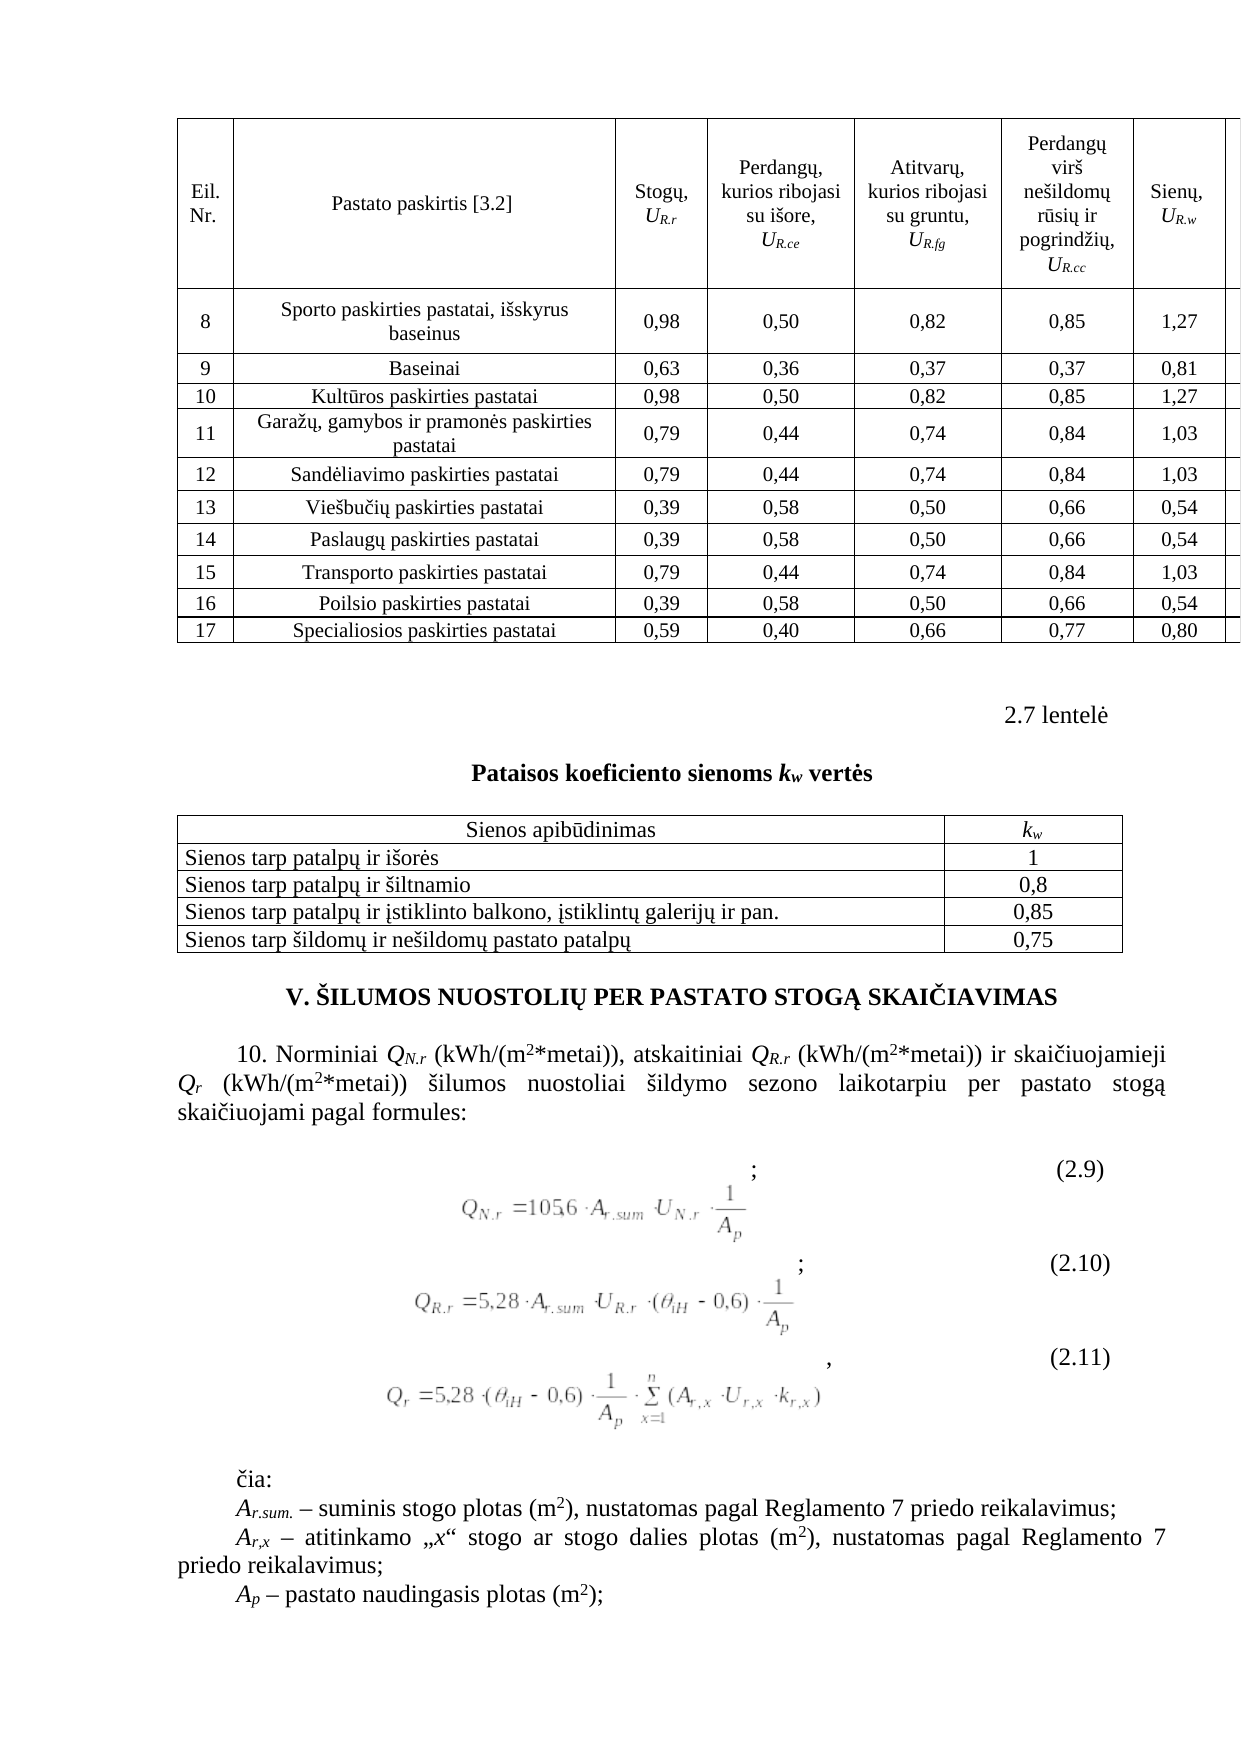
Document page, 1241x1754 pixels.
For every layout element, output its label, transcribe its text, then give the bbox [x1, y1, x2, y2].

table_header Q(N.r)=105,6*A(r.sum)*U(N.r)*1/A(p); [177, 1154, 1038, 1248]
table_cell 1,96 [1226, 458, 1240, 490]
table_cell 0,37 [855, 354, 1001, 383]
table_cell 0,74 [855, 556, 1001, 588]
table_cell Sporto paskirties pastatai, išskyrus baseinus [234, 289, 615, 353]
table_cell 1,94 [1226, 618, 1240, 642]
table_cell 0,66 [1002, 491, 1133, 522]
table_header Perdangų virš nešildomų rūsių ir pogrindžių, UR.cc [1002, 119, 1133, 288]
table_cell 0,98 [616, 384, 707, 408]
table_cell 0,44 [708, 409, 854, 457]
table_cell Specialiosios paskirties pastatai [234, 618, 615, 642]
table_cell 1,89 [1226, 524, 1240, 555]
table_cell 1,96 [1226, 556, 1240, 588]
table_cell 0,40 [708, 618, 854, 642]
table_header Stogų, UR.r [616, 119, 707, 288]
text čia: [177, 1464, 1166, 1493]
table_cell 0,39 [616, 589, 707, 616]
table_cell 0,44 [708, 556, 854, 588]
table_cell 16 [178, 589, 233, 616]
table_cell 0,82 [855, 384, 1001, 408]
table_cell 0,50 [708, 384, 854, 408]
table_header Sienos apibūdinimas [178, 816, 944, 842]
table_cell 0,39 [616, 491, 707, 522]
table_cell 0,85 [1002, 384, 1133, 408]
table_cell 0,98 [616, 289, 707, 353]
table_cell 0,74 [855, 458, 1001, 490]
text V. ŠILUMOS NUOSTOLIŲ PER PASTATO STOGĄ SKAIČIAVIMAS [177, 982, 1166, 1011]
table_cell 1,89 [1226, 491, 1240, 522]
table_cell 1,99 [1226, 354, 1240, 383]
table_cell 0,54 [1134, 491, 1225, 522]
table_cell 0,37 [1002, 354, 1133, 383]
table_header (2.9) [1039, 1154, 1122, 1248]
text Ap – pastato naudingasis plotas (m2); [177, 1579, 1166, 1608]
table_cell 1 [945, 844, 1122, 870]
table_header kw [945, 816, 1122, 842]
table_cell 12 [178, 458, 233, 490]
table_cell Viešbučių paskirties pastatai [234, 491, 615, 522]
text Ar,x – atitinkamo „x“ stogo ar stogo dalies plotas (m2), nustatomas pagal Reglamento 7 priedo reikalavimus; [177, 1522, 1166, 1579]
table_header Durų, UR.d [1226, 119, 1240, 288]
table_cell 17 [178, 618, 233, 642]
table_cell 0,44 [708, 458, 854, 490]
table_cell 1,03 [1134, 409, 1225, 457]
table_cell 15 [178, 556, 233, 588]
table_cell 0,82 [855, 289, 1001, 353]
table_cell 0,66 [1002, 524, 1133, 555]
table_cell 1,99 [1226, 289, 1240, 353]
table_cell Kultūros paskirties pastatai [234, 384, 615, 408]
table_cell 10 [178, 384, 233, 408]
table_cell Garažų, gamybos ir pramonės paskirties pastatai [234, 409, 615, 457]
table_cell 0,59 [616, 618, 707, 642]
table_cell 0,58 [708, 491, 854, 522]
text Pataisos koeficiento sienoms kw vertės [177, 758, 1166, 786]
table_cell 0,58 [708, 589, 854, 616]
table_cell 8 [178, 289, 233, 353]
table_cell 0,58 [708, 524, 854, 555]
table_cell 0,66 [1002, 589, 1133, 616]
table_cell 1,99 [1226, 384, 1240, 408]
table_cell 0,79 [616, 556, 707, 588]
table_cell 0,79 [616, 458, 707, 490]
table_cell 0,84 [1002, 556, 1133, 588]
text 2.7 lentelė [177, 700, 1166, 729]
table_cell 0,50 [855, 589, 1001, 616]
table_header Perdangų, kurios ribojasi su išore, UR.ce [708, 119, 854, 288]
table_cell 0,63 [616, 354, 707, 383]
table_cell 0,81 [1134, 354, 1225, 383]
table_cell 0,50 [855, 524, 1001, 555]
table_cell Sienos tarp patalpų ir išorės [178, 844, 944, 870]
table_cell 13 [178, 491, 233, 522]
table_cell 0,74 [855, 409, 1001, 457]
table_cell 0,50 [708, 289, 854, 353]
table_cell Q(R.r)=5,28*A(r.sum)*U(R.r)*(theta(iH)–0,6)*1/A(p); [177, 1248, 1038, 1342]
table_header Atitvarų, kurios ribojasi su gruntu, UR.fg [855, 119, 1001, 288]
table_cell Sienos tarp šildomų ir nešildomų pastato patalpų [178, 926, 944, 952]
table_header Pastato paskirtis [3.2] [234, 119, 615, 288]
table_cell 9 [178, 354, 233, 383]
table_cell 14 [178, 524, 233, 555]
table_cell 0,54 [1134, 589, 1225, 616]
table_cell 1,27 [1134, 384, 1225, 408]
table_cell 0,8 [945, 871, 1122, 897]
table_cell 1,89 [1226, 589, 1240, 616]
table_cell 1,96 [1226, 409, 1240, 457]
table_cell 0,36 [708, 354, 854, 383]
table_cell Transporto paskirties pastatai [234, 556, 615, 588]
table_cell 0,77 [1002, 618, 1133, 642]
table_cell 0,75 [945, 926, 1122, 952]
table_cell (2.11) [1039, 1342, 1122, 1436]
table_cell 0,39 [616, 524, 707, 555]
text 10. Norminiai QN.r (kWh/(m2*metai)), atskaitiniai QR.r (kWh/(m2*metai)) ir skaičiuojamieji Qr (kWh/(m2*metai)) šilumos nuostoliai šildymo sezono laikotarpiu per pastato stogą skaičiuojami pagal formules: [177, 1039, 1166, 1126]
table_cell Sienos tarp patalpų ir įstiklinto balkono, įstiklintų galerijų ir pan. [178, 898, 944, 925]
table_cell Baseinai [234, 354, 615, 383]
table_cell 0,54 [1134, 524, 1225, 555]
text Ar.sum. – suminis stogo plotas (m2), nustatomas pagal Reglamento 7 priedo reikalavimus; [177, 1493, 1166, 1522]
table_cell 0,79 [616, 409, 707, 457]
table_cell 0,66 [855, 618, 1001, 642]
table_cell Paslaugų paskirties pastatai [234, 524, 615, 555]
table_cell 0,50 [855, 491, 1001, 522]
table_cell Sienos tarp patalpų ir šiltnamio [178, 871, 944, 897]
table_cell 11 [178, 409, 233, 457]
table_cell 1,27 [1134, 289, 1225, 353]
table_cell 1,03 [1134, 556, 1225, 588]
table_header Sienų, UR.w [1134, 119, 1225, 288]
table_cell 0,85 [945, 898, 1122, 925]
table_cell 0,85 [1002, 289, 1133, 353]
table_cell 0,84 [1002, 409, 1133, 457]
table_cell Poilsio paskirties pastatai [234, 589, 615, 616]
table_cell 0,84 [1002, 458, 1133, 490]
table_cell Q(r)=5,28*(theta(iH)–0,6)*1/A(p)*SUMA(x=1,...,n)(A(r,x)*U(r,x)*k(r,x)), [177, 1342, 1038, 1436]
table_cell Sandėliavimo paskirties pastatai [234, 458, 615, 490]
table_header Eil. Nr. [178, 119, 233, 288]
table_cell 1,03 [1134, 458, 1225, 490]
table_cell (2.10) [1039, 1248, 1122, 1342]
table_cell 0,80 [1134, 618, 1225, 642]
